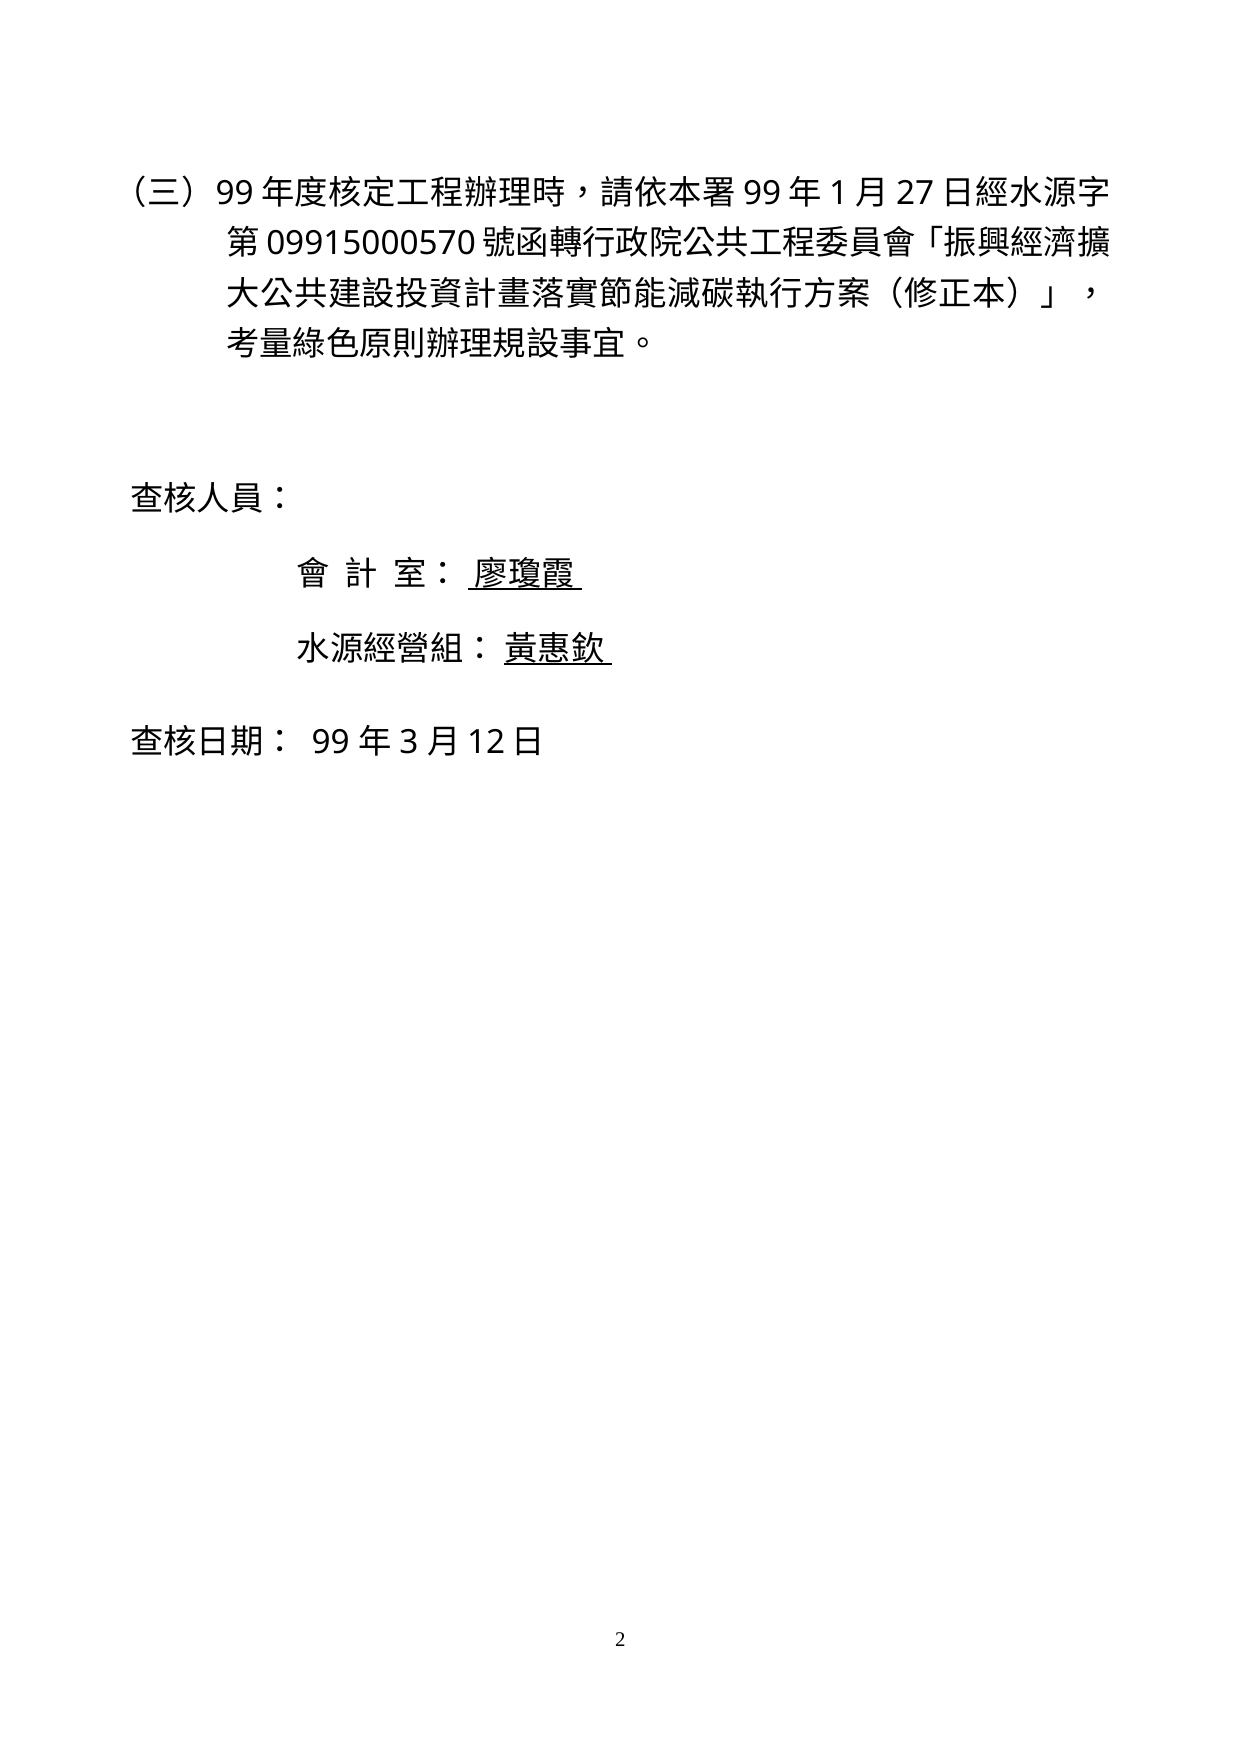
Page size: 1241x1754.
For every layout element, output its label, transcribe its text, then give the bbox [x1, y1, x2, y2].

text （三）99年度核定工程辦理時，請依本署99年1月27日經水源字第09915000570號函轉行政院公共工程委員會「振興經濟擴大公共建設投資計畫落實節能減碳執行方案（修正本）」，考量綠色原則辦理規設事宜。 [85, 164, 1110, 364]
text 查核日期： 99 年 3 月12日 [130, 702, 1110, 777]
text 會 計 室： 廖瓊霞 [130, 533, 1110, 608]
text 水源經營組： 黃惠欽 [130, 608, 1110, 683]
text 查核人員： [130, 458, 1110, 533]
